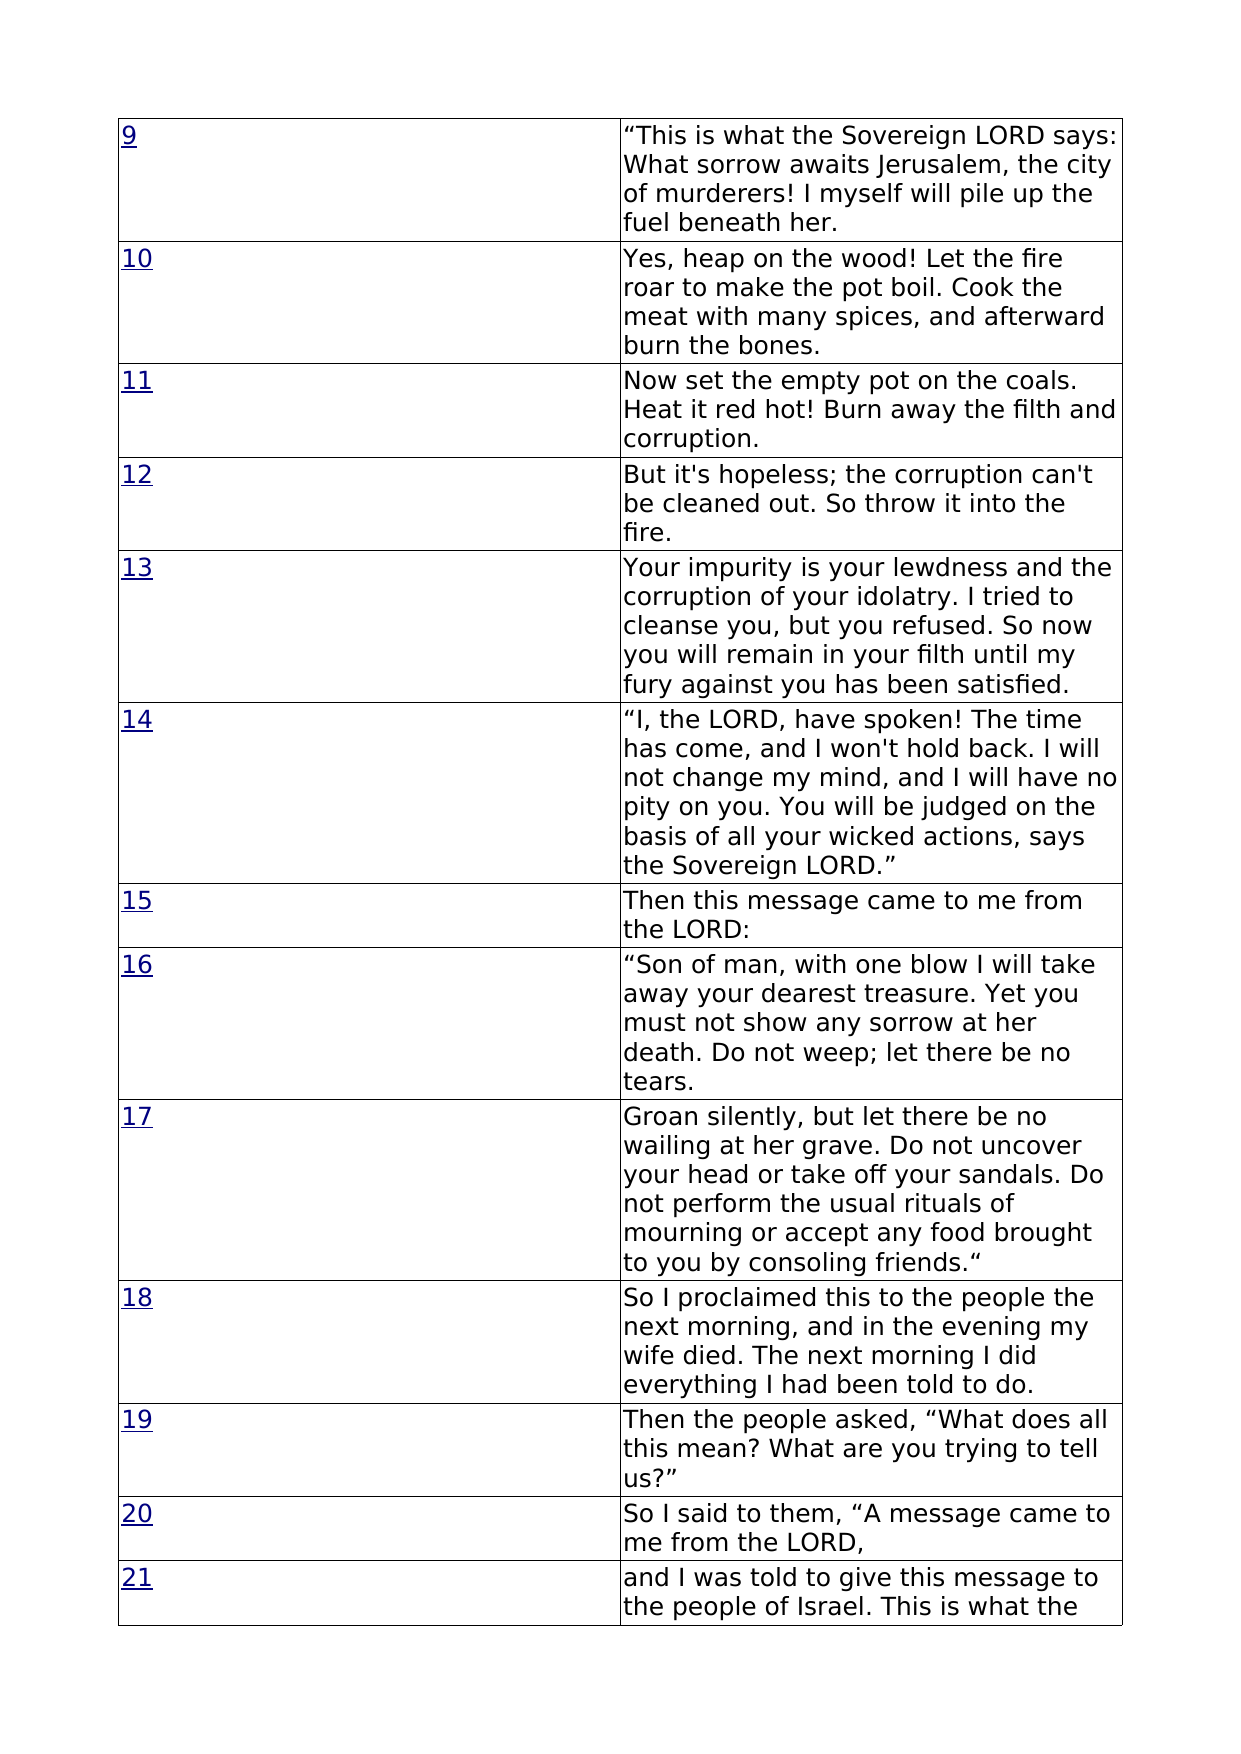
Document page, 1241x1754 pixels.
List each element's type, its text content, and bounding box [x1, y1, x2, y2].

table_cell 12 [119, 458, 620, 550]
table_cell 10 [119, 242, 620, 363]
table_cell 16 [119, 948, 620, 1099]
table_cell 20 [119, 1497, 620, 1560]
table_cell 18 [119, 1281, 620, 1402]
table_cell Then this message came to me from the LORD: [621, 884, 1122, 947]
table_cell “This is what the Sovereign LORD says: What sorrow awaits Jerusalem, the city of murderers! I myself will pile up the fuel beneath her. [621, 119, 1122, 241]
table_cell 21 [119, 1561, 620, 1624]
table_cell Yes, heap on the wood! Let the fire roar to make the pot boil. Cook the meat with many spices, and afterward burn the bones. [621, 242, 1122, 363]
table_cell 15 [119, 884, 620, 947]
table_cell But it's hopeless; the corruption can't be cleaned out. So throw it into the fire. [621, 458, 1122, 550]
table_cell Then the people asked, “What does all this mean? What are you trying to tell us?” [621, 1404, 1122, 1496]
table_cell 14 [119, 703, 620, 883]
table_cell Groan silently, but let there be no wailing at her grave. Do not uncover your head or take off your sandals. Do not perform the usual rituals of mourning or accept any food brought to you by consoling friends.“ [621, 1100, 1122, 1280]
table_cell Your impurity is your lewdness and the corruption of your idolatry. I tried to cleanse you, but you refused. So now you will remain in your filth until my fury against you has been satisfied. [621, 551, 1122, 702]
table_cell 19 [119, 1404, 620, 1496]
table_cell 13 [119, 551, 620, 702]
table_cell So I proclaimed this to the people the next morning, and in the evening my wife died. The next morning I did everything I had been told to do. [621, 1281, 1122, 1402]
table_cell “I, the LORD, have spoken! The time has come, and I won't hold back. I will not change my mind, and I will have no pity on you. You will be judged on the basis of all your wicked actions, says the Sovereign LORD.” [621, 703, 1122, 883]
table_cell 9 [119, 119, 620, 241]
table_cell Now set the empty pot on the coals. Heat it red hot! Burn away the filth and corruption. [621, 364, 1122, 457]
table_cell So I said to them, “A message came to me from the LORD, [621, 1497, 1122, 1560]
table_cell 11 [119, 364, 620, 457]
table_cell “Son of man, with one blow I will take away your dearest treasure. Yet you must not show any sorrow at her death. Do not weep; let there be no tears. [621, 948, 1122, 1099]
table_cell 17 [119, 1100, 620, 1280]
table_cell and I was told to give this message to the people of Israel. This is what the [621, 1561, 1122, 1624]
